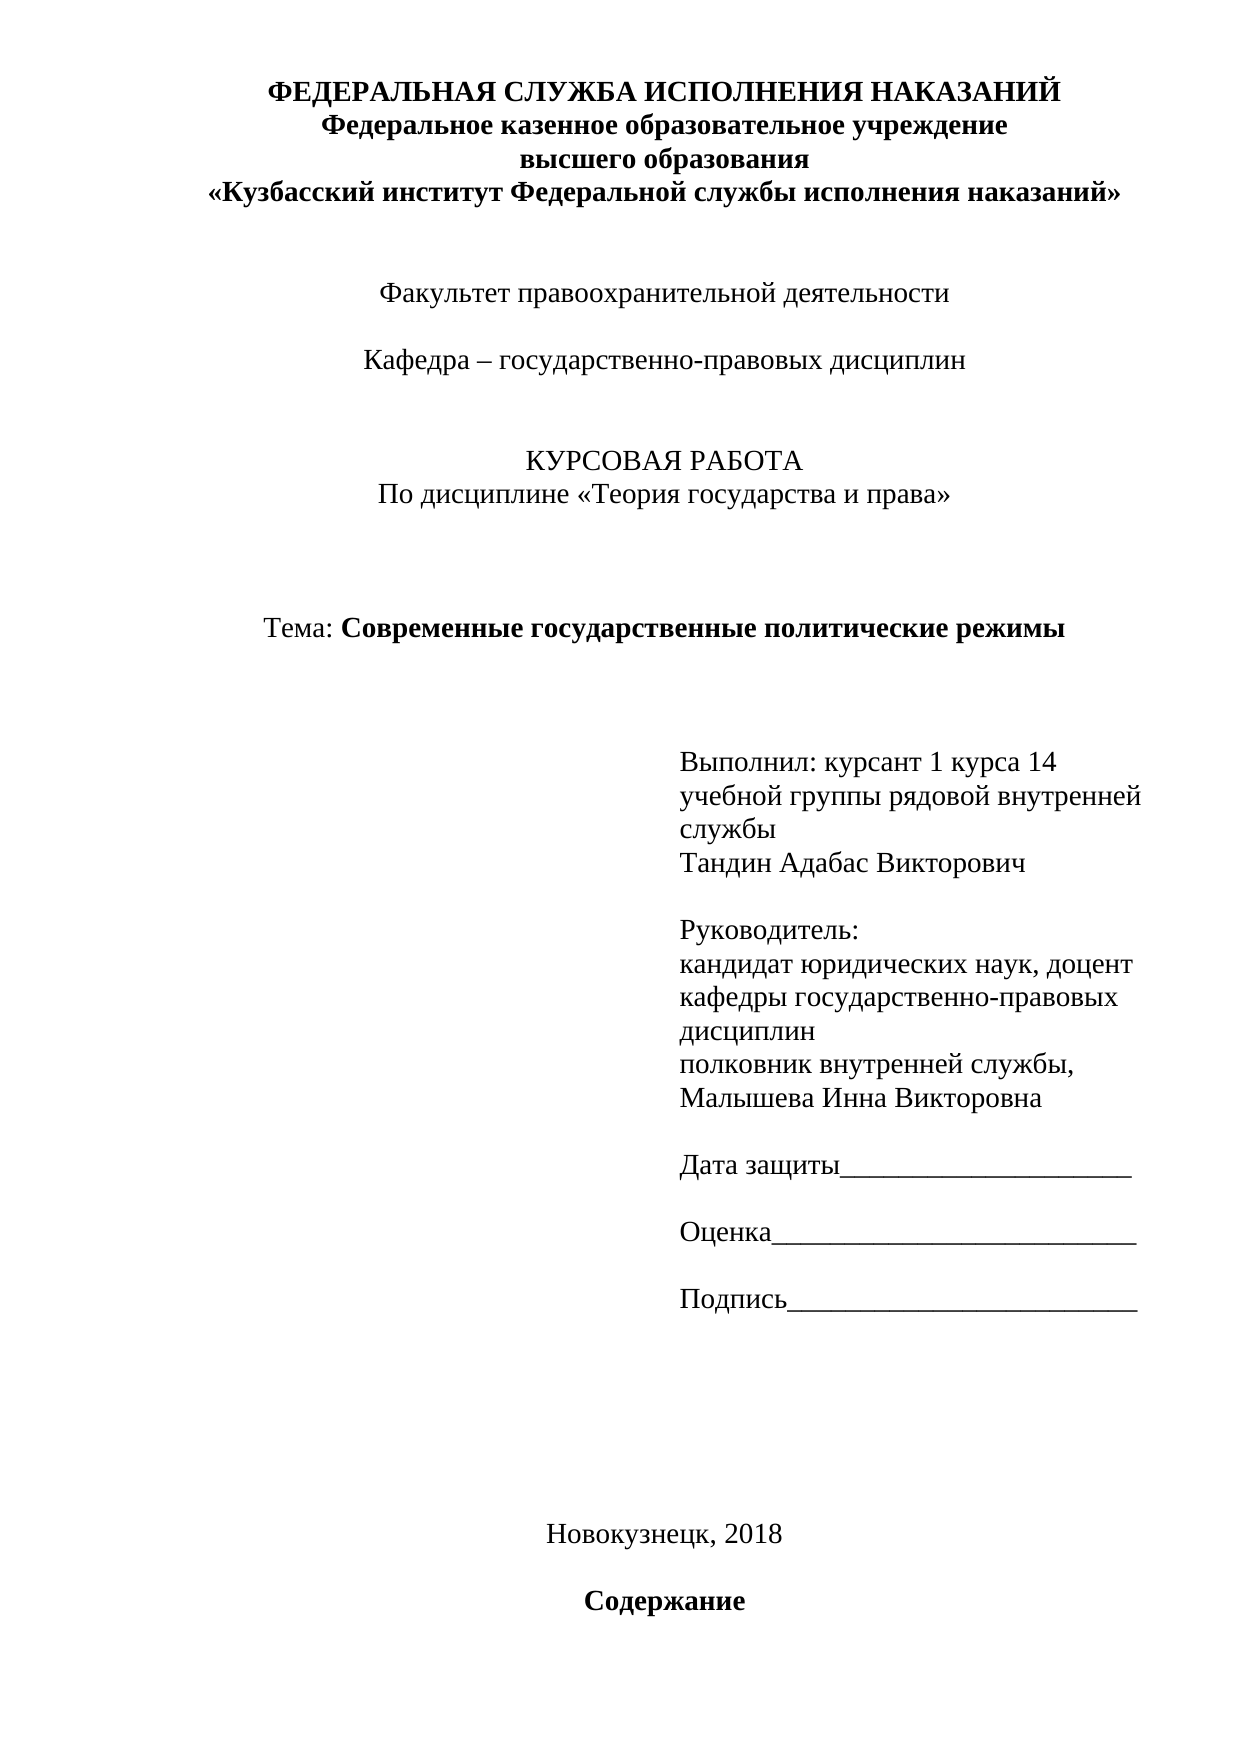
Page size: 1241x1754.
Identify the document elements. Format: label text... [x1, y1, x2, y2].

text полковник внутренней службы, [679, 1046, 1152, 1080]
text Оценка_________________________ [679, 1214, 1152, 1248]
text Кафедра – государственно-правовых дисциплин [177, 342, 1152, 376]
text По дисциплине «Теория государства и права» [177, 476, 1152, 510]
text Содержание [177, 1583, 1152, 1617]
text Подпись________________________ [679, 1281, 1152, 1315]
text кандидат юридических наук, доцент кафедры государственно-правовых дисциплин [679, 946, 1152, 1046]
text ФЕДЕРАЛЬНАЯ СЛУЖБА ИСПОЛНЕНИЯ НАКАЗАНИЙ [177, 74, 1152, 107]
text Руководитель: [679, 912, 1152, 946]
text КУРСОВАЯ РАБОТА [177, 443, 1152, 476]
text «Кузбасский институт Федеральной службы исполнения наказаний» [177, 174, 1152, 208]
text Федеральное казенное образовательное учреждение [177, 107, 1152, 141]
text Малышева Инна Викторовна [679, 1080, 1152, 1113]
text высшего образования [177, 141, 1152, 174]
text Тема: Современные государственные политические режимы [177, 610, 1152, 644]
text Тандин Адабас Викторович [679, 845, 1152, 879]
text Новокузнецк, 2018 [177, 1516, 1152, 1549]
text Выполнил: курсант 1 курса 14 учебной группы рядовой внутренней службы [679, 744, 1152, 845]
text Факультет правоохранительной деятельности [177, 275, 1152, 308]
text Дата защиты____________________ [679, 1147, 1152, 1181]
